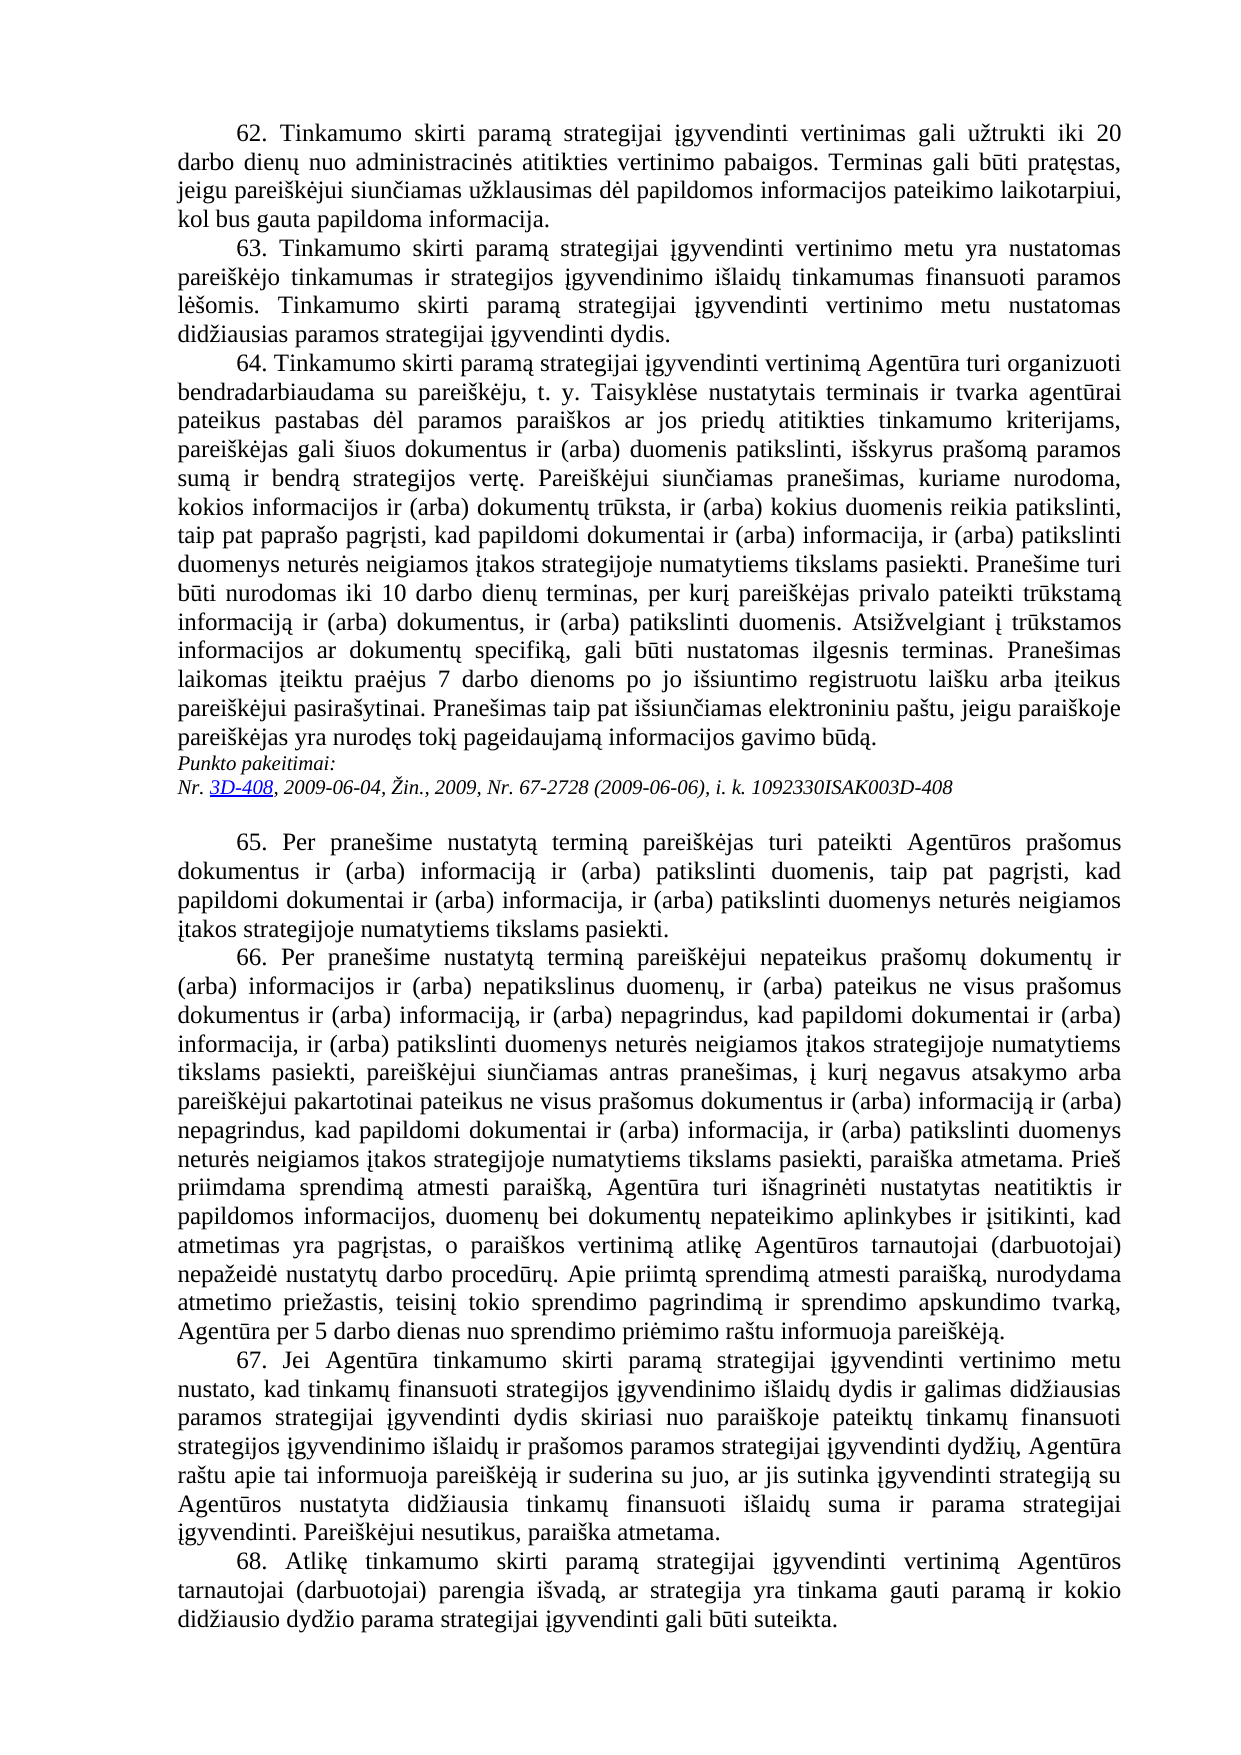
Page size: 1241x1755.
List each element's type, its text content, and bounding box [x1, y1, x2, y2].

text 66. Per pranešime nustatytą terminą pareiškėjui nepateikus prašomų dokumentų ir (arba) informacijos ir (arba) nepatikslinus duomenų, ir (arba) pateikus ne visus prašomus dokumentus ir (arba) informaciją, ir (arba) nepagrindus, kad papildomi dokumentai ir (arba) informacija, ir (arba) patikslinti duomenys neturės neigiamos įtakos strategijoje numatytiems tikslams pasiekti, pareiškėjui siunčiamas antras pranešimas, į kurį negavus atsakymo arba pareiškėjui pakartotinai pateikus ne visus prašomus dokumentus ir (arba) informaciją ir (arba) nepagrindus, kad papildomi dokumentai ir (arba) informacija, ir (arba) patikslinti duomenys neturės neigiamos įtakos strategijoje numatytiems tikslams pasiekti, paraiška atmetama. Prieš priimdama sprendimą atmesti paraišką, Agentūra turi išnagrinėti nustatytas neatitiktis ir papildomos informacijos, duomenų bei dokumentų nepateikimo aplinkybes ir įsitikinti, kad atmetimas yra pagrįstas, o paraiškos vertinimą atlikę Agentūros tarnautojai (darbuotojai) nepažeidė nustatytų darbo procedūrų. Apie priimtą sprendimą atmesti paraišką, nurodydama atmetimo priežastis, teisinį tokio sprendimo pagrindimą ir sprendimo apskundimo tvarką, Agentūra per 5 darbo dienas nuo sprendimo priėmimo raštu informuoja pareiškėją. [177, 942, 1122, 1345]
text 62. Tinkamumo skirti paramą strategijai įgyvendinti vertinimas gali užtrukti iki 20 darbo dienų nuo administracinės atitikties vertinimo pabaigos. Terminas gali būti pratęstas, jeigu pareiškėjui siunčiamas užklausimas dėl papildomos informacijos pateikimo laikotarpiui, kol bus gauta papildoma informacija. [177, 118, 1122, 233]
text 67. Jei Agentūra tinkamumo skirti paramą strategijai įgyvendinti vertinimo metu nustato, kad tinkamų finansuoti strategijos įgyvendinimo išlaidų dydis ir galimas didžiausias paramos strategijai įgyvendinti dydis skiriasi nuo paraiškoje pateiktų tinkamų finansuoti strategijos įgyvendinimo išlaidų ir prašomos paramos strategijai įgyvendinti dydžių, Agentūra raštu apie tai informuoja pareiškėją ir suderina su juo, ar jis sutinka įgyvendinti strategiją su Agentūros nustatyta didžiausia tinkamų finansuoti išlaidų suma ir parama strategijai įgyvendinti. Pareiškėjui nesutikus, paraiška atmetama. [177, 1345, 1122, 1546]
text 65. Per pranešime nustatytą terminą pareiškėjas turi pateikti Agentūros prašomus dokumentus ir (arba) informaciją ir (arba) patikslinti duomenis, taip pat pagrįsti, kad papildomi dokumentai ir (arba) informacija, ir (arba) patikslinti duomenys neturės neigiamos įtakos strategijoje numatytiems tikslams pasiekti. [177, 827, 1122, 942]
text Nr. 3D-408, 2009-06-04, Žin., 2009, Nr. 67-2728 (2009-06-06), i. k. 1092330ISAK003D-408 [177, 775, 1122, 799]
text 63. Tinkamumo skirti paramą strategijai įgyvendinti vertinimo metu yra nustatomas pareiškėjo tinkamumas ir strategijos įgyvendinimo išlaidų tinkamumas finansuoti paramos lėšomis. Tinkamumo skirti paramą strategijai įgyvendinti vertinimo metu nustatomas didžiausias paramos strategijai įgyvendinti dydis. [177, 233, 1122, 348]
text 68. Atlikę tinkamumo skirti paramą strategijai įgyvendinti vertinimą Agentūros tarnautojai (darbuotojai) parengia išvadą, ar strategija yra tinkama gauti paramą ir kokio didžiausio dydžio parama strategijai įgyvendinti gali būti suteikta. [177, 1546, 1122, 1632]
text Punkto pakeitimai: [177, 751, 1122, 775]
text 64. Tinkamumo skirti paramą strategijai įgyvendinti vertinimą Agentūra turi organizuoti bendradarbiaudama su pareiškėju, t. y. Taisyklėse nustatytais terminais ir tvarka agentūrai pateikus pastabas dėl paramos paraiškos ar jos priedų atitikties tinkamumo kriterijams, pareiškėjas gali šiuos dokumentus ir (arba) duomenis patikslinti, išskyrus prašomą paramos sumą ir bendrą strategijos vertę. Pareiškėjui siunčiamas pranešimas, kuriame nurodoma, kokios informacijos ir (arba) dokumentų trūksta, ir (arba) kokius duomenis reikia patikslinti, taip pat paprašo pagrįsti, kad papildomi dokumentai ir (arba) informacija, ir (arba) patikslinti duomenys neturės neigiamos įtakos strategijoje numatytiems tikslams pasiekti. Pranešime turi būti nurodomas iki 10 darbo dienų terminas, per kurį pareiškėjas privalo pateikti trūkstamą informaciją ir (arba) dokumentus, ir (arba) patikslinti duomenis. Atsižvelgiant į trūkstamos informacijos ar dokumentų specifiką, gali būti nustatomas ilgesnis terminas. Pranešimas laikomas įteiktu praėjus 7 darbo dienoms po jo išsiuntimo registruotu laišku arba įteikus pareiškėjui pasirašytinai. Pranešimas taip pat išsiunčiamas elektroniniu paštu, jeigu paraiškoje pareiškėjas yra nurodęs tokį pageidaujamą informacijos gavimo būdą. [177, 348, 1122, 751]
